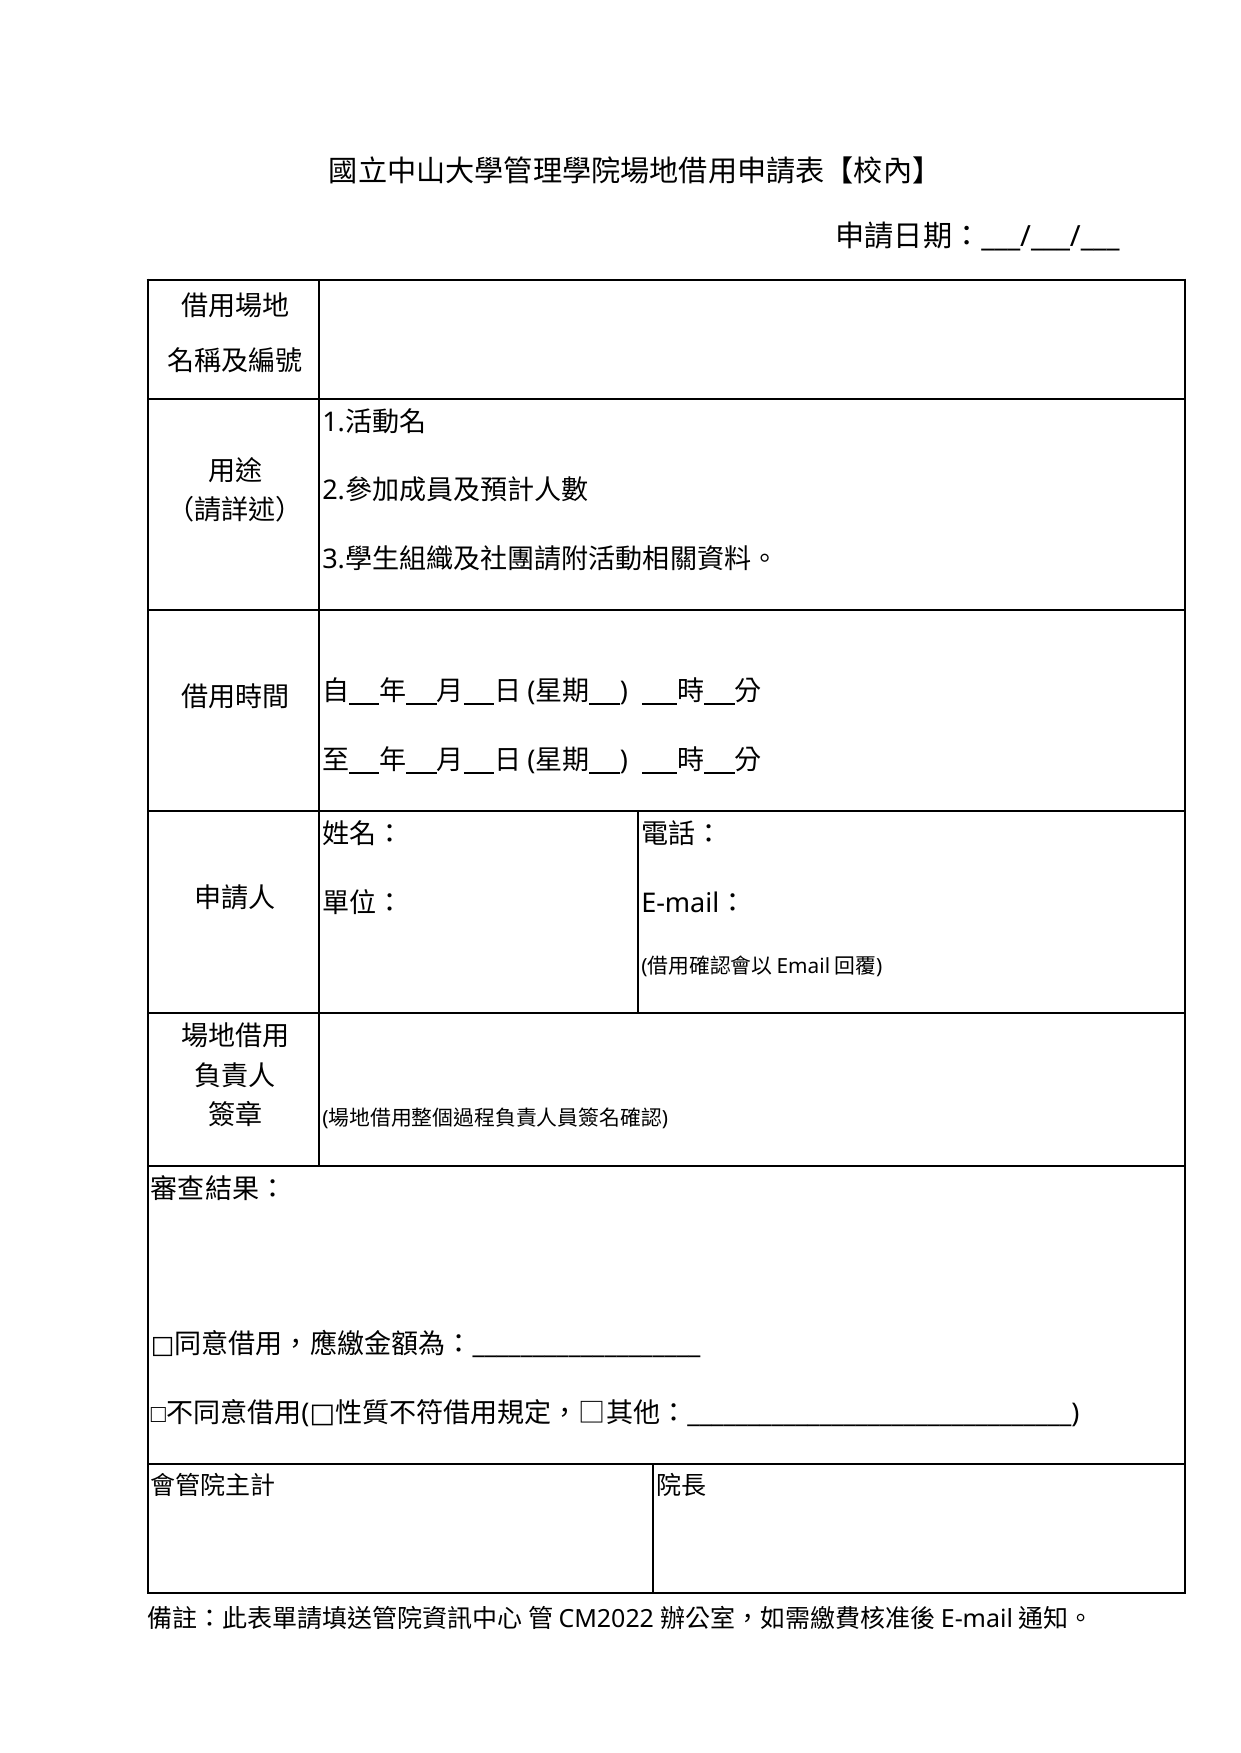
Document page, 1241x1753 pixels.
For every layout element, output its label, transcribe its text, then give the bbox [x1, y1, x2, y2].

table_cell 姓名： 單位： [320, 812, 637, 1012]
table_cell [638, 1594, 653, 1599]
text 國立中山大學管理學院場地借用申請表【校內】 [148, 148, 1122, 190]
table_cell (場地借用整個過程負責人員簽名確認) [320, 1014, 1184, 1164]
table_cell 自 年 月 日 (星期 ) 時 分 至 年 月 日 (星期 ) 時 分 [320, 611, 1184, 810]
table_cell [319, 1594, 638, 1599]
table_cell 申請人 [149, 812, 318, 1012]
table_header 借用場地 名稱及編號 [149, 281, 318, 397]
table_cell 場地借用 負責人 簽章 [149, 1014, 318, 1164]
table_cell [148, 1594, 319, 1599]
table_cell 院長 [654, 1465, 1184, 1592]
table_cell 用途 （請詳述） [149, 400, 318, 609]
table_cell 借用時間 [149, 611, 318, 810]
table_cell [653, 1594, 1185, 1599]
table_cell 1.活動名 2.參加成員及預計人數 3.學生組織及社團請附活動相關資料。 [320, 400, 1184, 609]
text 備註：此表單請填送管院資訊中心 管CM2022 辦公室，如需繳費核准後E-mail通知。 [148, 1599, 1122, 1635]
text 申請日期：___/___/___ [148, 213, 1119, 255]
table_header [320, 281, 1184, 397]
table_cell 審查結果： □同意借用，應繳金額為：___________________ □不同意借用(□性質不符借用規定，□其他：________________________________) [149, 1167, 1184, 1463]
table_cell 會管院主計 [149, 1465, 652, 1592]
table_cell 電話： E-mail： (借用確認會以Email回覆) [639, 812, 1184, 1012]
